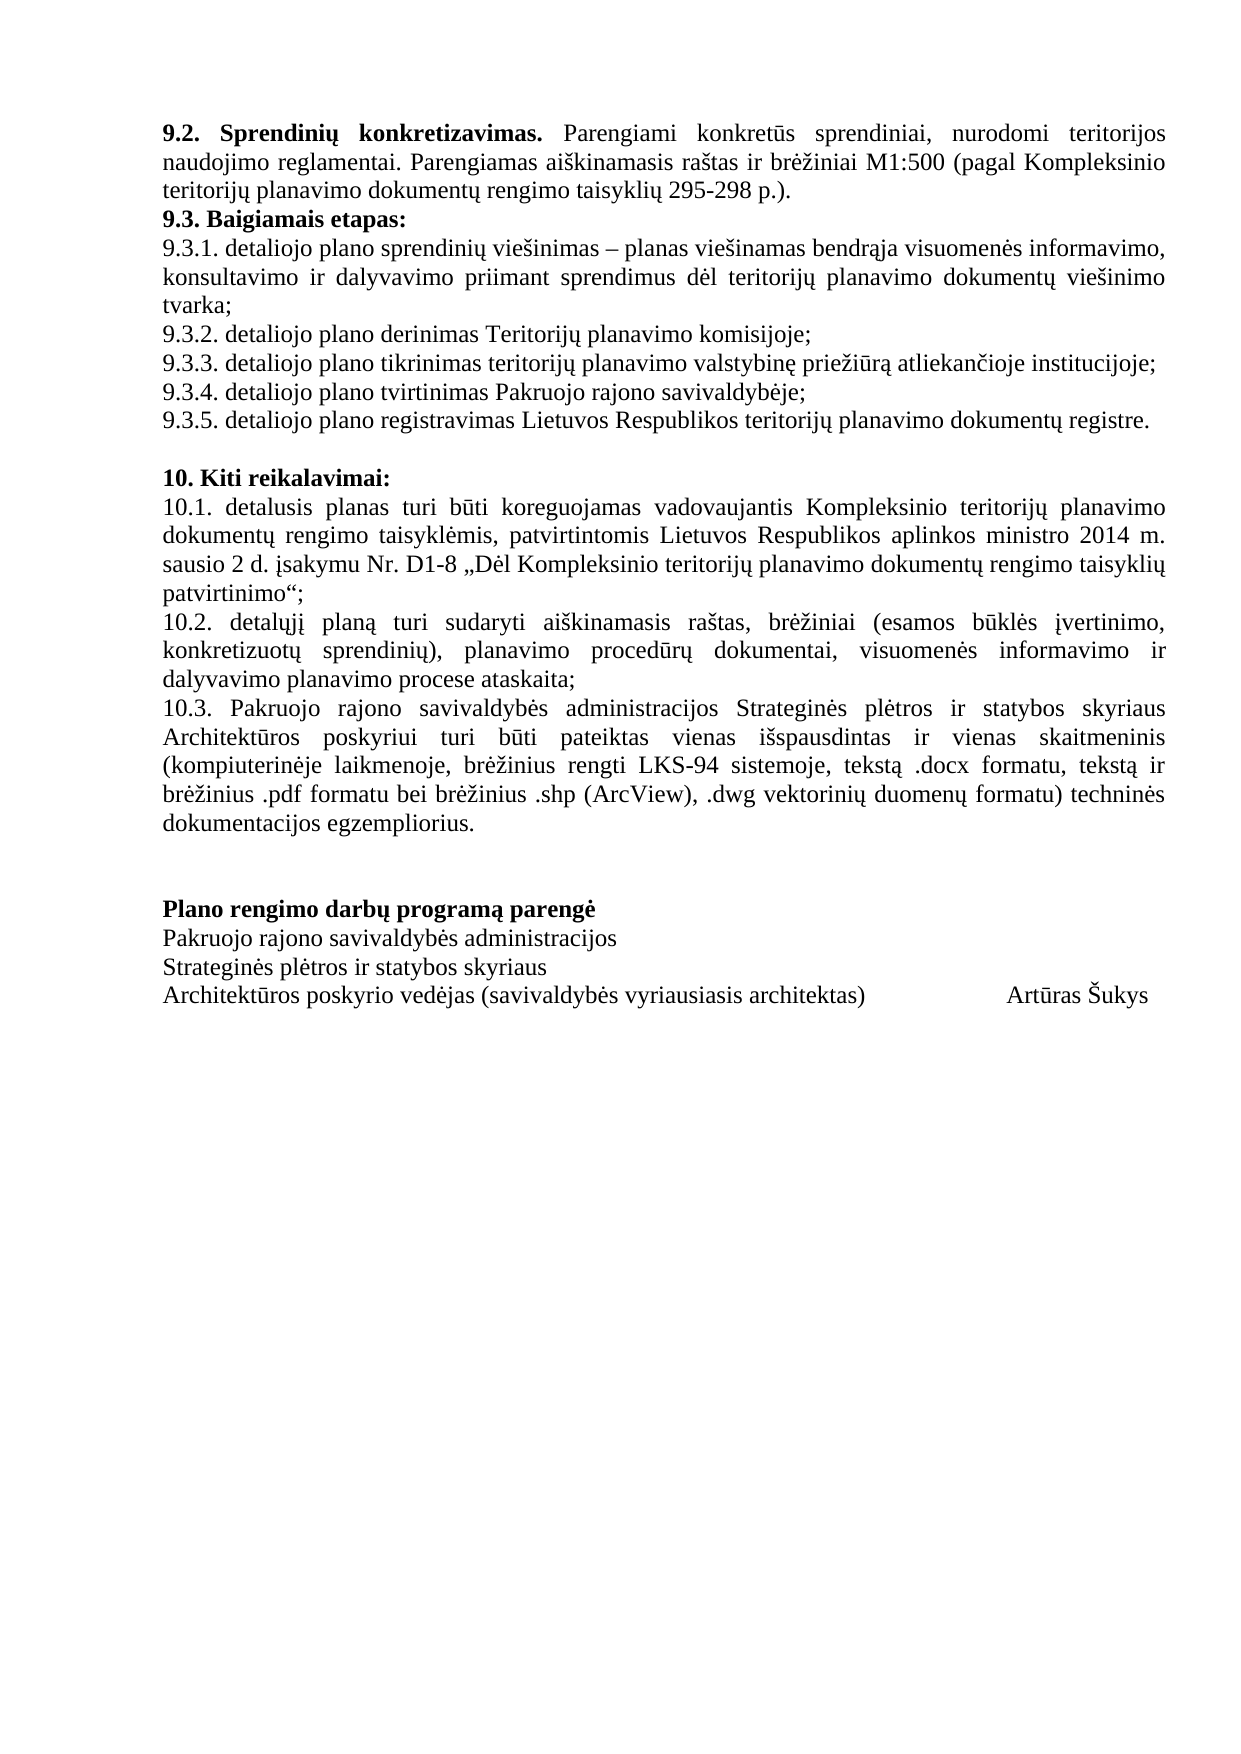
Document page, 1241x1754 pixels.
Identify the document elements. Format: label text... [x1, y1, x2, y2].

text 9.3.3. detaliojo plano tikrinimas teritorijų planavimo valstybinę priežiūrą atliekančioje institucijoje; [162, 348, 1167, 377]
text 9.3.4. detaliojo plano tvirtinimas Pakruojo rajono savivaldybėje; [162, 377, 1167, 406]
text Pakruojo rajono savivaldybės administracijos [162, 923, 1167, 952]
text 9.2. Sprendinių konkretizavimas. Parengiami konkretūs sprendiniai, nurodomi teritorijos naudojimo reglamentai. Parengiamas aiškinamasis raštas ir brėžiniai M1:500 (pagal Kompleksinio teritorijų planavimo dokumentų rengimo taisyklių 295-298 p.). [162, 118, 1167, 204]
text 10.1. detalusis planas turi būti koreguojamas vadovaujantis Kompleksinio teritorijų planavimo dokumentų rengimo taisyklėmis, patvirtintomis Lietuvos Respublikos aplinkos ministro 2014 m. sausio 2 d. įsakymu Nr. D1-8 „Dėl Kompleksinio teritorijų planavimo dokumentų rengimo taisyklių patvirtinimo“; [162, 492, 1167, 607]
text 10.2. detalųjį planą turi sudaryti aiškinamasis raštas, brėžiniai (esamos būklės įvertinimo, konkretizuotų sprendinių), planavimo procedūrų dokumentai, visuomenės informavimo ir dalyvavimo planavimo procese ataskaita; [162, 607, 1167, 693]
text Strateginės plėtros ir statybos skyriaus [162, 952, 1167, 981]
text 9.3. Baigiamais etapas: [162, 204, 1167, 233]
text 9.3.2. detaliojo plano derinimas Teritorijų planavimo komisijoje; [162, 319, 1167, 348]
text 9.3.1. detaliojo plano sprendinių viešinimas – planas viešinamas bendrąja visuomenės informavimo, konsultavimo ir dalyvavimo priimant sprendimus dėl teritorijų planavimo dokumentų viešinimo tvarka; [162, 233, 1167, 319]
text 10. Kiti reikalavimai: [162, 463, 1167, 492]
text 10.3. Pakruojo rajono savivaldybės administracijos Strateginės plėtros ir statybos skyriaus Architektūros poskyriui turi būti pateiktas vienas išspausdintas ir vienas skaitmeninis (kompiuterinėje laikmenoje, brėžinius rengti LKS-94 sistemoje, tekstą .docx formatu, tekstą ir brėžinius .pdf formatu bei brėžinius .shp (ArcView), .dwg vektorinių duomenų formatu) techninės dokumentacijos egzempliorius. [162, 693, 1167, 837]
text Architektūros poskyrio vedėjas (savivaldybės vyriausiasis architektas) Artūras Šukys [162, 981, 1167, 1009]
text Plano rengimo darbų programą parengė [162, 894, 1167, 923]
text 9.3.5. detaliojo plano registravimas Lietuvos Respublikos teritorijų planavimo dokumentų registre. [162, 406, 1167, 434]
